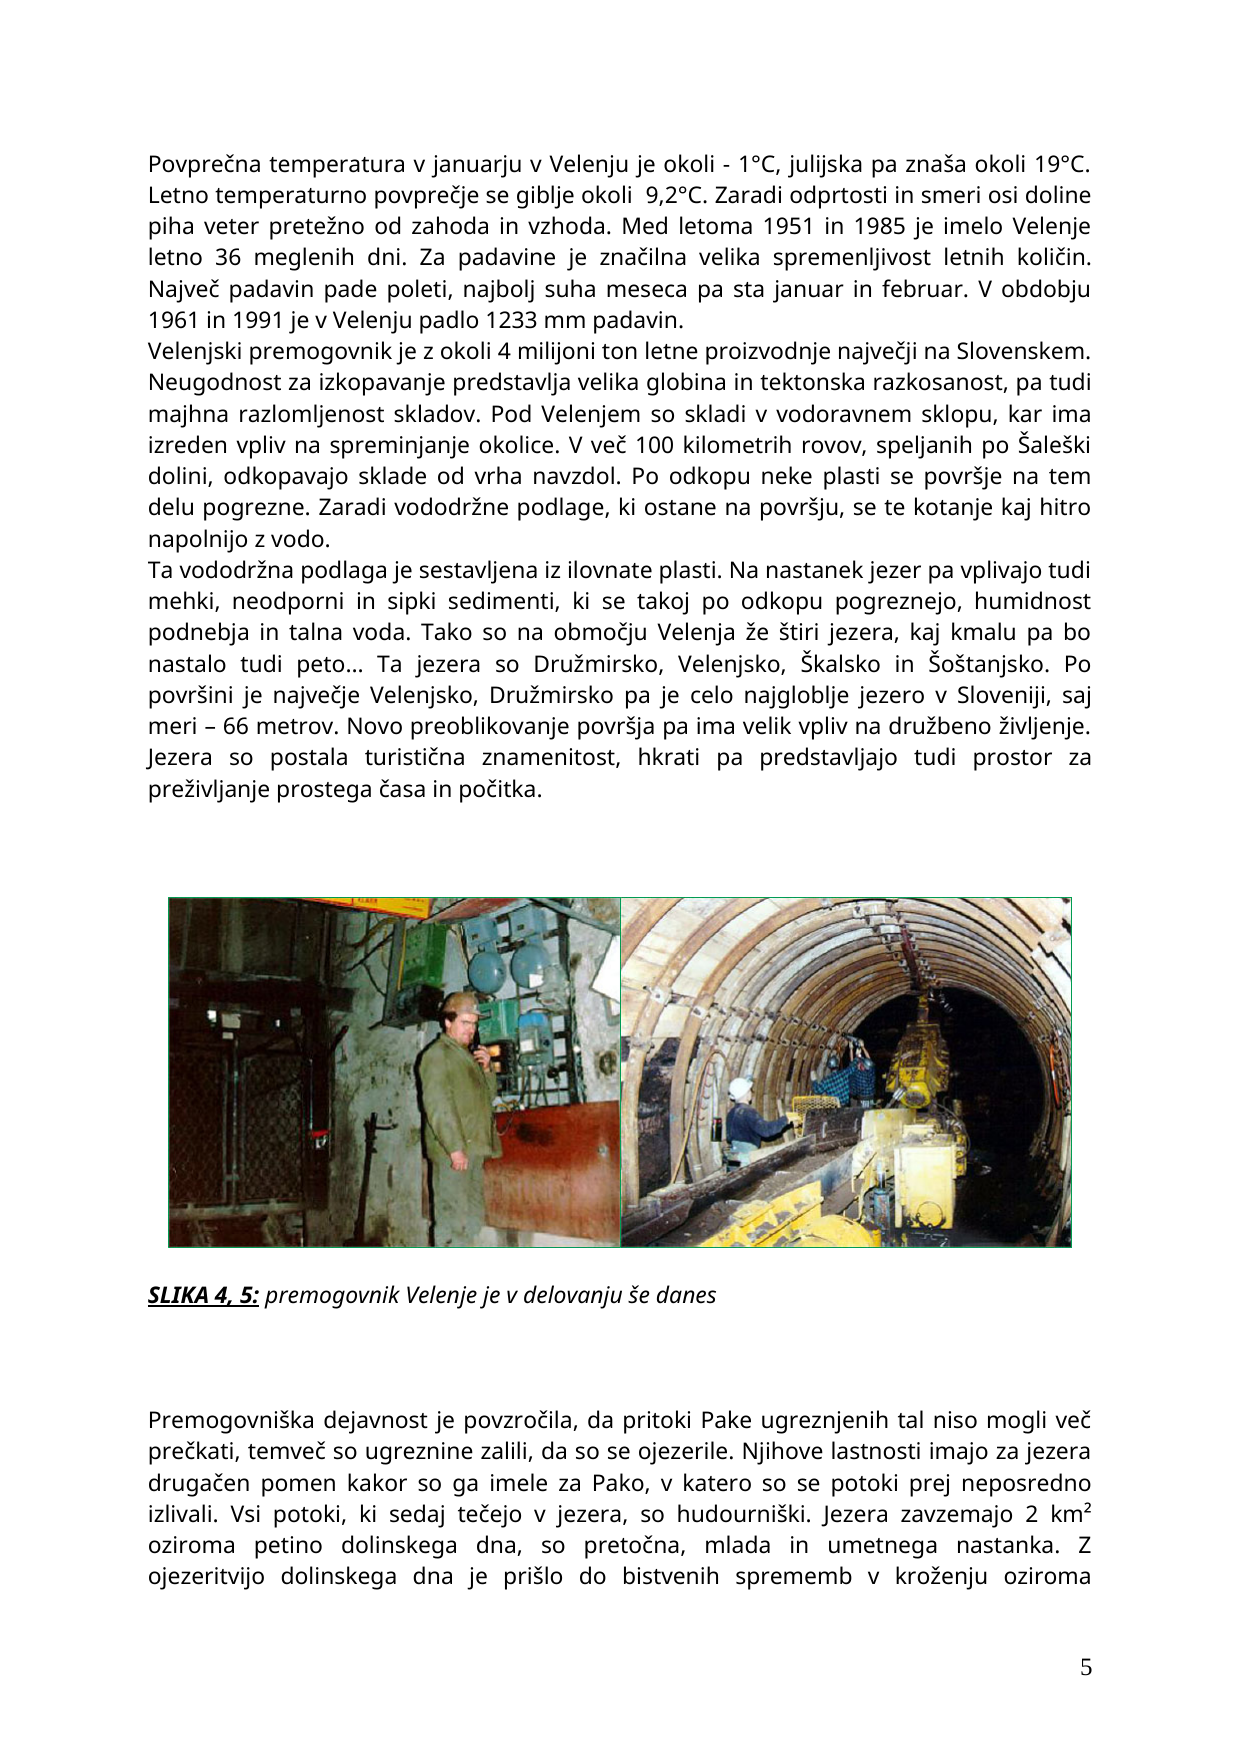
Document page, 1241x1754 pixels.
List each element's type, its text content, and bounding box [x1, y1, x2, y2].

text Premogovniška dejavnost je povzročila, da pritoki Pake ugreznjenih tal niso mogli več prečkati, temveč so ugreznine zalili, da so se ojezerile. Njihove lastnosti imajo za jezera drugačen pomen kakor so ga imele za Pako, v katero so se potoki prej neposredno izlivali. Vsi potoki, ki sedaj tečejo v jezera, so hudourniški. Jezera zavzemajo 2 km² oziroma petino dolinskega dna, so pretočna, mlada in umetnega nastanka. Z ojezeritvijo dolinskega dna je prišlo do bistvenih sprememb v kroženju oziroma [148, 1404, 1093, 1591]
text Velenjski premogovnik je z okoli 4 milijoni ton letne proizvodnje največji na Slovenskem. Neugodnost za izkopavanje predstavlja velika globina in tektonska razkosanost, pa tudi majhna razlomljenost skladov. Pod Velenjem so skladi v vodoravnem sklopu, kar ima izreden vpliv na spreminjanje okolice. V več 100 kilometrih rovov, speljanih po Šaleški dolini, odkopavajo sklade od vrha navzdol. Po odkopu neke plasti se površje na tem delu pogrezne. Zaradi vododržne podlage, ki ostane na površju, se te kotanje kaj hitro napolnijo z vodo. [148, 335, 1093, 554]
text SLIKA 4, 5: premogovnik Velenje je v delovanju še danes [148, 1279, 1093, 1310]
text Povprečna temperatura v januarju v Velenju je okoli - 1°C, julijska pa znaša okoli 19°C. Letno temperaturno povprečje se giblje okoli 9,2°C. Zaradi odprtosti in smeri osi doline piha veter pretežno od zahoda in vzhoda. Med letoma 1951 in 1985 je imelo Velenje letno 36 meglenih dni. Za padavine je značilna velika spremenljivost letnih količin. Največ padavin pade poleti, najbolj suha meseca pa sta januar in februar. V obdobju 1961 in 1991 je v Velenju padlo 1233 mm padavin. [148, 148, 1093, 335]
picture [168, 897, 1072, 1248]
text Ta vododržna podlaga je sestavljena iz ilovnate plasti. Na nastanek jezer pa vplivajo tudi mehki, neodporni in sipki sedimenti, ki se takoj po odkopu pogreznejo, humidnost podnebja in talna voda. Tako so na območju Velenja že štiri jezera, kaj kmalu pa bo nastalo tudi peto… Ta jezera so Družmirsko, Velenjsko, Škalsko in Šoštanjsko. Po površini je največje Velenjsko, Družmirsko pa je celo najgloblje jezero v Sloveniji, saj meri – 66 metrov. Novo preoblikovanje površja pa ima velik vpliv na družbeno življenje. Jezera so postala turistična znamenitost, hkrati pa predstavljajo tudi prostor za preživljanje prostega časa in počitka. [148, 554, 1093, 804]
